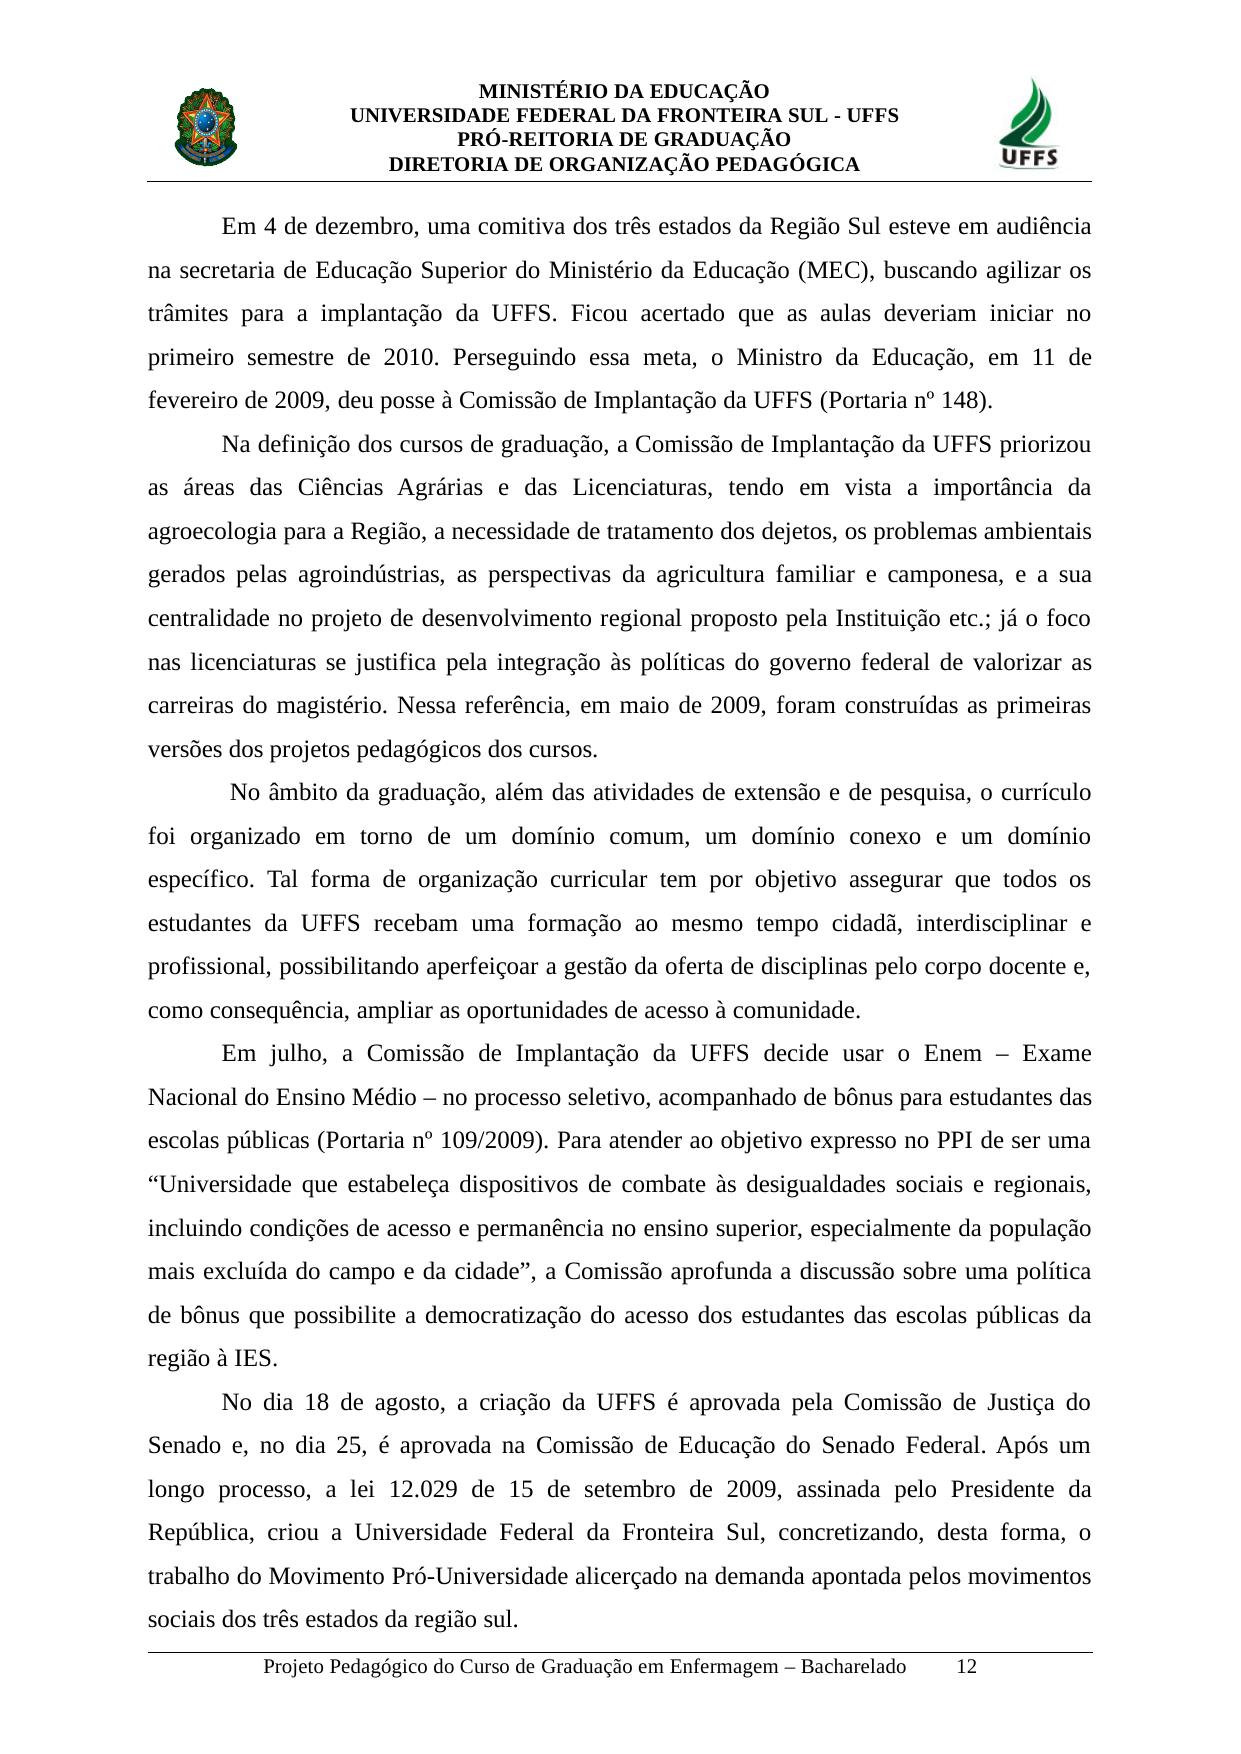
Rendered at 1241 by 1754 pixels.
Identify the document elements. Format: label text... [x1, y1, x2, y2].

text Em julho, a Comissão de Implantação da UFFS decide usar o Enem – Exame Nacional do Ensino Médio – no processo seletivo, acompanhado de bônus para estudantes das escolas públicas (Portaria nº 109/2009). Para atender ao objetivo expresso no PPI de ser uma “Universidade que estabeleça dispositivos de combate às desigualdades sociais e regionais, incluindo condições de acesso e permanência no ensino superior, especialmente da população mais excluída do campo e da cidade”, a Comissão aprofunda a discussão sobre uma política de bônus que possibilite a democratização do acesso dos estudantes das escolas públicas da região à IES. [148, 1038, 1093, 1372]
text Em 4 de dezembro, uma comitiva dos três estados da Região Sul esteve em audiência na secretaria de Educação Superior do Ministério da Educação (MEC), buscando agilizar os trâmites para a implantação da UFFS. Ficou acertado que as aulas deveriam iniciar no primeiro semestre de 2010. Perseguindo essa meta, o Ministro da Educação, em 11 de fevereiro de 2009, deu posse à Comissão de Implantação da UFFS (Portaria nº 148). [148, 211, 1093, 414]
picture [984, 75, 1075, 173]
text Na definição dos cursos de graduação, a Comissão de Implantação da UFFS priorizou as áreas das Ciências Agrárias e das Licenciaturas, tendo em vista a importância da agroecologia para a Região, a necessidade de tratamento dos dejetos, os problemas ambientais gerados pelas agroindústrias, as perspectivas da agricultura familiar e camponesa, e a sua centralidade no projeto de desenvolvimento regional proposto pela Instituição etc.; já o foco nas licenciaturas se justifica pela integração às políticas do governo federal de valorizar as carreiras do magistério. Nessa referência, em maio de 2009, foram construídas as primeiras versões dos projetos pedagógicos dos cursos. [148, 429, 1093, 762]
picture [173, 87, 238, 168]
text No âmbito da graduação, além das atividades de extensão e de pesquisa, o currículo foi organizado em torno de um domínio comum, um domínio conexo e um domínio específico. Tal forma de organização curricular tem por objetivo assegurar que todos os estudantes da UFFS recebam uma formação ao mesmo tempo cidadã, interdisciplinar e profissional, possibilitando aperfeiçoar a gestão da oferta de disciplinas pelo corpo docente e, como consequência, ampliar as oportunidades de acesso à comunidade. [148, 777, 1093, 1024]
text No dia 18 de agosto, a criação da UFFS é aprovada pela Comissão de Justiça do Senado e, no dia 25, é aprovada na Comissão de Educação do Senado Federal. Após um longo processo, a lei 12.029 de 15 de setembro de 2009, assinada pelo Presidente da República, criou a Universidade Federal da Fronteira Sul, concretizando, desta forma, o trabalho do Movimento Pró-Universidade alicerçado na demanda apontada pelos movimentos sociais dos três estados da região sul. [148, 1387, 1093, 1633]
